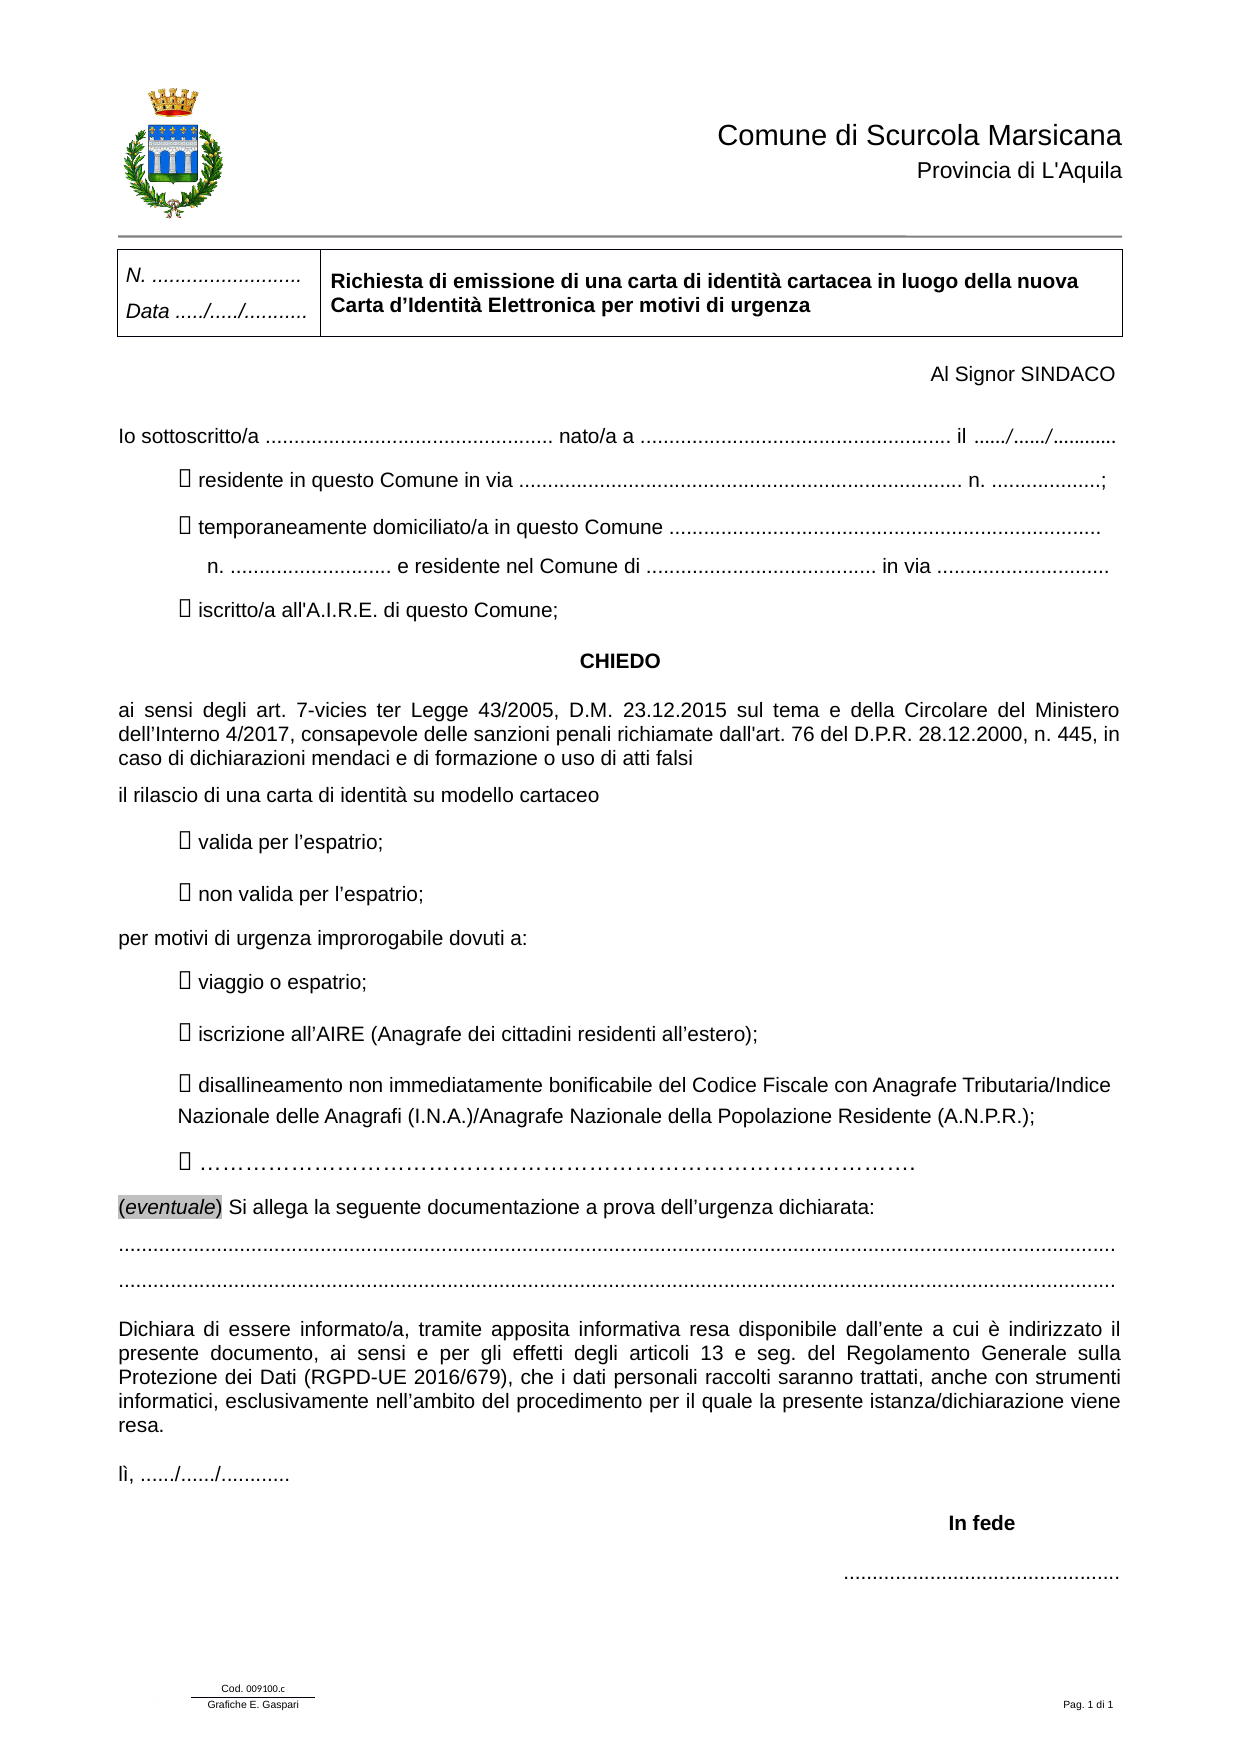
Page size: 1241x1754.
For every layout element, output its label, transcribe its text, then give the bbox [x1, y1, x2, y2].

text n. ............................ e residente nel Comune di ........................................ in via .............................. [118, 554, 1122, 578]
picture [122, 87, 224, 219]
text Io sottoscritto/a .................................................. nato/a a ...................................................... il ....../....../............ [118, 423, 1122, 448]
text  temporaneamente domiciliato/a in questo Comune ........................................................................... [177, 507, 1122, 541]
text  viaggio o espatrio; [177, 962, 1122, 997]
text ............................................................................................................................................................................. [118, 1268, 1122, 1292]
text ............................................................................................................................................................................. [118, 1232, 1122, 1256]
text (eventuale) Si allega la seguente documentazione a prova dell’urgenza dichiarata: [118, 1195, 1122, 1219]
table_header Richiesta di emissione di una carta di identità cartacea in luogo della nuova Carta d’Identità Elettronica per motivi di urgenza [321, 250, 1122, 336]
text Provincia di L'Aquila [224, 157, 1122, 183]
text lì, ....../....../............ [118, 1462, 1122, 1486]
text Comune di Scurcola Marsicana [224, 118, 1122, 152]
text  valida per l’espatrio; [177, 823, 1122, 857]
text  disallineamento non immediatamente bonificabile del Codice Fiscale con Anagrafe Tributaria/Indice Nazionale delle Anagrafi (I.N.A.)/Anagrafe Nazionale della Popolazione Residente (A.N.P.R.); [177, 1066, 1122, 1127]
text  iscrizione all’AIRE (Anagrafe dei cittadini residenti all’estero); [177, 1014, 1122, 1048]
text Al Signor SINDACO [118, 362, 1122, 386]
text CHIEDO [118, 649, 1122, 673]
text ai sensi degli art. 7-vicies ter Legge 43/2005, D.M. 23.12.2015 sul tema e della Circolare del Ministero dell’Interno 4/2017, consapevole delle sanzioni penali richiamate dall'art. 76 del D.P.R. 28.12.2000, n. 445, in caso di dichiarazioni mendaci e di formazione o uso di atti falsi [118, 698, 1122, 770]
text per motivi di urgenza improrogabile dovuti a: [118, 926, 1122, 950]
text  iscritto/a all'A.I.R.E. di questo Comune; [118, 590, 1122, 624]
text  …………………………………………………………………………………. [177, 1143, 1122, 1177]
text  non valida per l’espatrio; [177, 874, 1122, 908]
table_header N. .......................... Data ...../...../........... [118, 250, 320, 336]
text ................................................ [842, 1560, 1122, 1584]
text Dichiara di essere informato/a, tramite apposita informativa resa disponibile dall’ente a cui è indirizzato il presente documento, ai sensi e per gli effetti degli articoli 13 e seg. del Regolamento Generale sulla Protezione dei Dati (RGPD-UE 2016/679), che i dati personali raccolti saranno trattati, anche con strumenti informatici, esclusivamente nell’ambito del procedimento per il quale la presente istanza/dichiarazione viene resa. [118, 1317, 1122, 1437]
text il rilascio di una carta di identità su modello cartaceo [118, 783, 1122, 807]
text In fede [842, 1511, 1122, 1535]
text  residente in questo Comune in via ............................................................................. n. ...................; [177, 461, 1122, 495]
